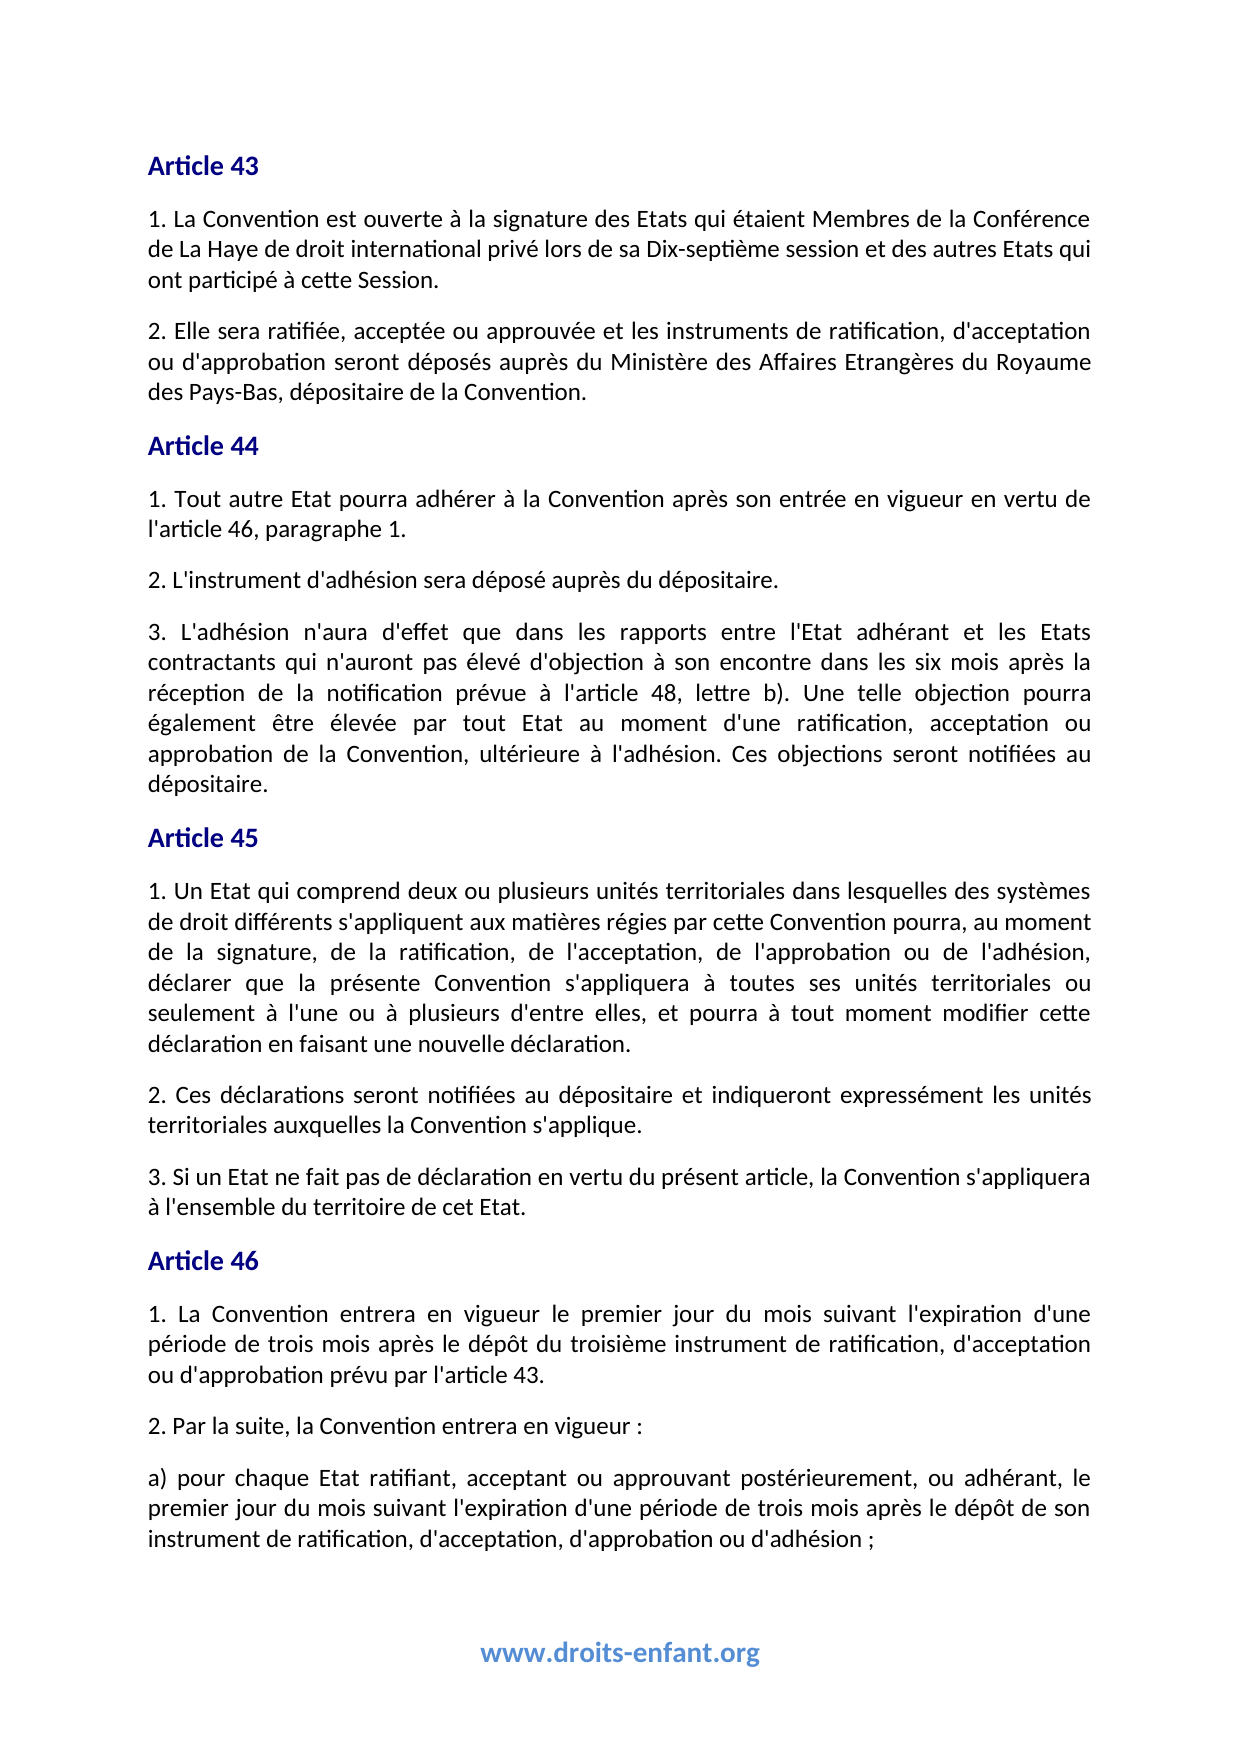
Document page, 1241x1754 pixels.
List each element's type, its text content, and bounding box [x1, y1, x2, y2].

text 2. Ces déclarations seront notifiées au dépositaire et indiqueront expressément les unités territoriales auxquelles la Convention s'applique. [148, 1079, 1093, 1140]
text Article 43 [148, 148, 1093, 182]
text 1. Un Etat qui comprend deux ou plusieurs unités territoriales dans lesquelles des systèmes de droit différents s'appliquent aux matières régies par cette Convention pourra, au moment de la signature, de la ratification, de l'acceptation, de l'approbation ou de l'adhésion, déclarer que la présente Convention s'appliquera à toutes ses unités territoriales ou seulement à l'une ou à plusieurs d'entre elles, et pourra à tout moment modifier cette déclaration en faisant une nouvelle déclaration. [148, 875, 1093, 1058]
text a) pour chaque Etat ratifiant, acceptant ou approuvant postérieurement, ou adhérant, le premier jour du mois suivant l'expiration d'une période de trois mois après le dépôt de son instrument de ratification, d'acceptation, d'approbation ou d'adhésion ; [148, 1462, 1093, 1553]
text Article 46 [148, 1243, 1093, 1277]
text 1. Tout autre Etat pourra adhérer à la Convention après son entrée en vigueur en vertu de l'article 46, paragraphe 1. [148, 483, 1093, 544]
text 1. La Convention est ouverte à la signature des Etats qui étaient Membres de la Conférence de La Haye de droit international privé lors de sa Dix-septième session et des autres Etats qui ont participé à cette Session. [148, 203, 1093, 294]
text Article 44 [148, 428, 1093, 462]
text 3. L'adhésion n'aura d'effet que dans les rapports entre l'Etat adhérant et les Etats contractants qui n'auront pas élevé d'objection à son encontre dans les six mois après la réception de la notification prévue à l'article 48, lettre b). Une telle objection pourra également être élevée par tout Etat au moment d'une ratification, acceptation ou approbation de la Convention, ultérieure à l'adhésion. Ces objections seront notifiées au dépositaire. [148, 616, 1093, 799]
text 3. Si un Etat ne fait pas de déclaration en vertu du présent article, la Convention s'appliquera à l'ensemble du territoire de cet Etat. [148, 1161, 1093, 1222]
text 2. L'instrument d'adhésion sera déposé auprès du dépositaire. [148, 565, 1093, 595]
text 1. La Convention entrera en vigueur le premier jour du mois suivant l'expiration d'une période de trois mois après le dépôt du troisième instrument de ratification, d'acceptation ou d'approbation prévu par l'article 43. [148, 1298, 1093, 1390]
text 2. Par la suite, la Convention entrera en vigueur : [148, 1411, 1093, 1441]
text 2. Elle sera ratifiée, acceptée ou approuvée et les instruments de ratification, d'acceptation ou d'approbation seront déposés auprès du Ministère des Affaires Etrangères du Royaume des Pays-Bas, dépositaire de la Convention. [148, 315, 1093, 407]
text Article 45 [148, 820, 1093, 854]
